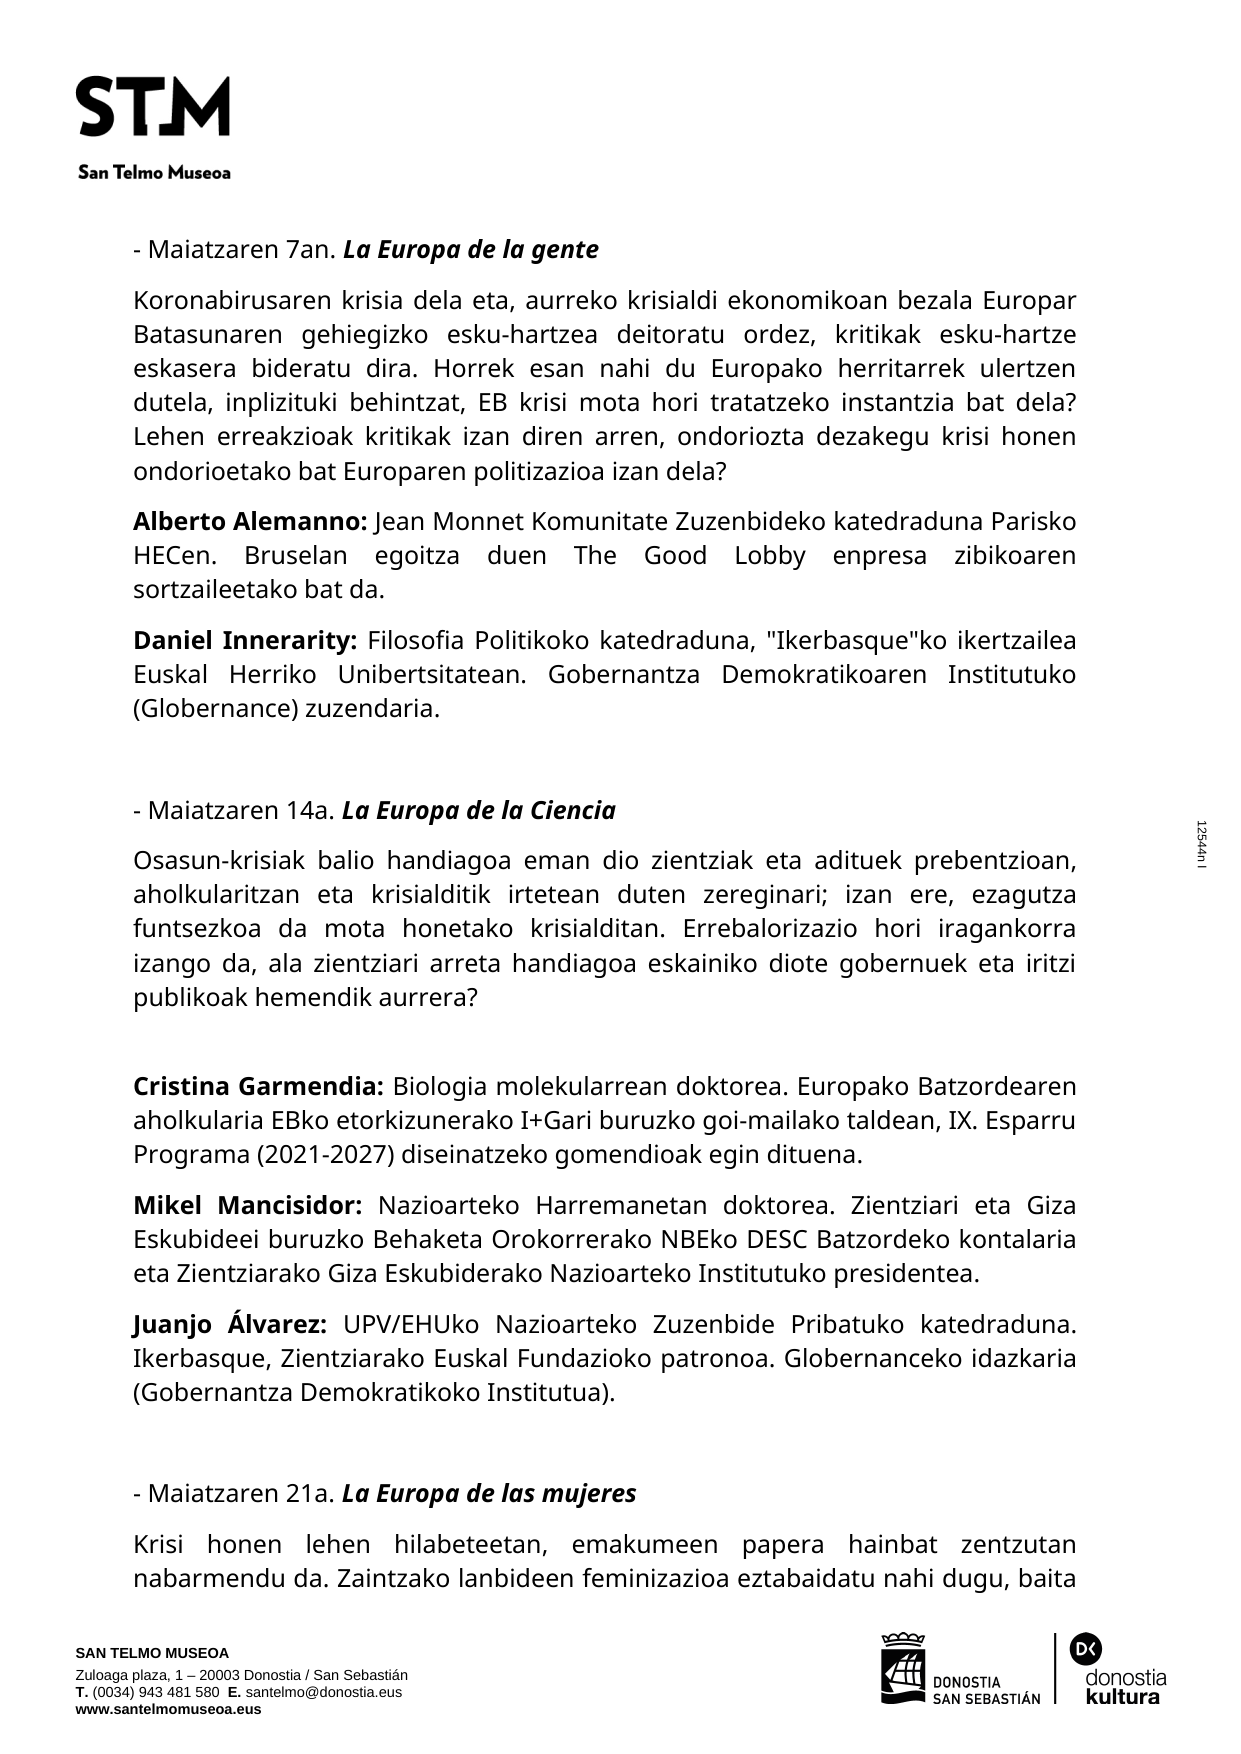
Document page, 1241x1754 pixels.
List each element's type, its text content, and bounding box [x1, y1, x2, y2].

text Krisi honen lehen hilabeteetan, emakumeen papera hainbat zentzutan nabarmendu da. Zaintzako lanbideen feminizazioa eztabaidatu nahi dugu, baita [133, 1527, 1078, 1595]
text - Maiatzaren 7an. La Europa de la gente [133, 232, 1078, 266]
text Osasun-krisiak balio handiagoa eman dio zientziak eta adituek prebentzioan, aholkularitzan eta krisialditik irtetean duten zereginari; izan ere, ezagutza funtsezkoa da mota honetako krisialditan. Errebalorizazio hori iragankorra izango da, ala zientziari arreta handiagoa eskainiko diote gobernuek eta iritzi publikoak hemendik aurrera? [133, 843, 1078, 1013]
text Alberto Alemanno: Jean Monnet Komunitate Zuzenbideko katedraduna Parisko HECen. Bruselan egoitza duen The Good Lobby enpresa zibikoaren sortzaileetako bat da. [133, 504, 1078, 606]
text Daniel Innerarity: Filosofia Politikoko katedraduna, "Ikerbasque"ko ikertzailea Euskal Herriko Unibertsitatean. Gobernantza Demokratikoaren Institutuko (Globernance) zuzendaria. [133, 623, 1078, 725]
text Cristina Garmendia: Biologia molekularrean doktorea. Europako Batzordearen aholkularia EBko etorkizunerako I+Gari buruzko goi-mailako taldean, IX. Esparru Programa (2021-2027) diseinatzeko gomendioak egin dituena. [133, 1069, 1078, 1171]
text - Maiatzaren 14a. La Europa de la Ciencia [133, 792, 1078, 826]
picture [881, 1632, 1167, 1704]
text Koronabirusaren krisia dela eta, aurreko krisialdi ekonomikoan bezala Europar Batasunaren gehiegizko esku-hartzea deitoratu ordez, kritikak esku-hartze eskasera bideratu dira. Horrek esan nahi du Europako herritarrek ulertzen dutela, inplizituki behintzat, EB krisi mota hori tratatzeko instantzia bat dela? Lehen erreakzioak kritikak izan diren arren, ondoriozta dezakegu krisi honen ondorioetako bat Europaren politizazioa izan dela? [133, 283, 1078, 487]
text Juanjo Álvarez: UPV/EHUko Nazioarteko Zuzenbide Pribatuko katedraduna. Ikerbasque, Zientziarako Euskal Fundazioko patronoa. Globernanceko idazkaria (Gobernantza Demokratikoko Institutua). [133, 1307, 1078, 1409]
picture [75, 73, 234, 182]
text - Maiatzaren 21a. La Europa de las mujeres [133, 1476, 1078, 1510]
text Mikel Mancisidor: Nazioarteko Harremanetan doktorea. Zientziari eta Giza Eskubideei buruzko Behaketa Orokorrerako NBEko DESC Batzordeko kontalaria eta Zientziarako Giza Eskubiderako Nazioarteko Institutuko presidentea. [133, 1188, 1078, 1290]
